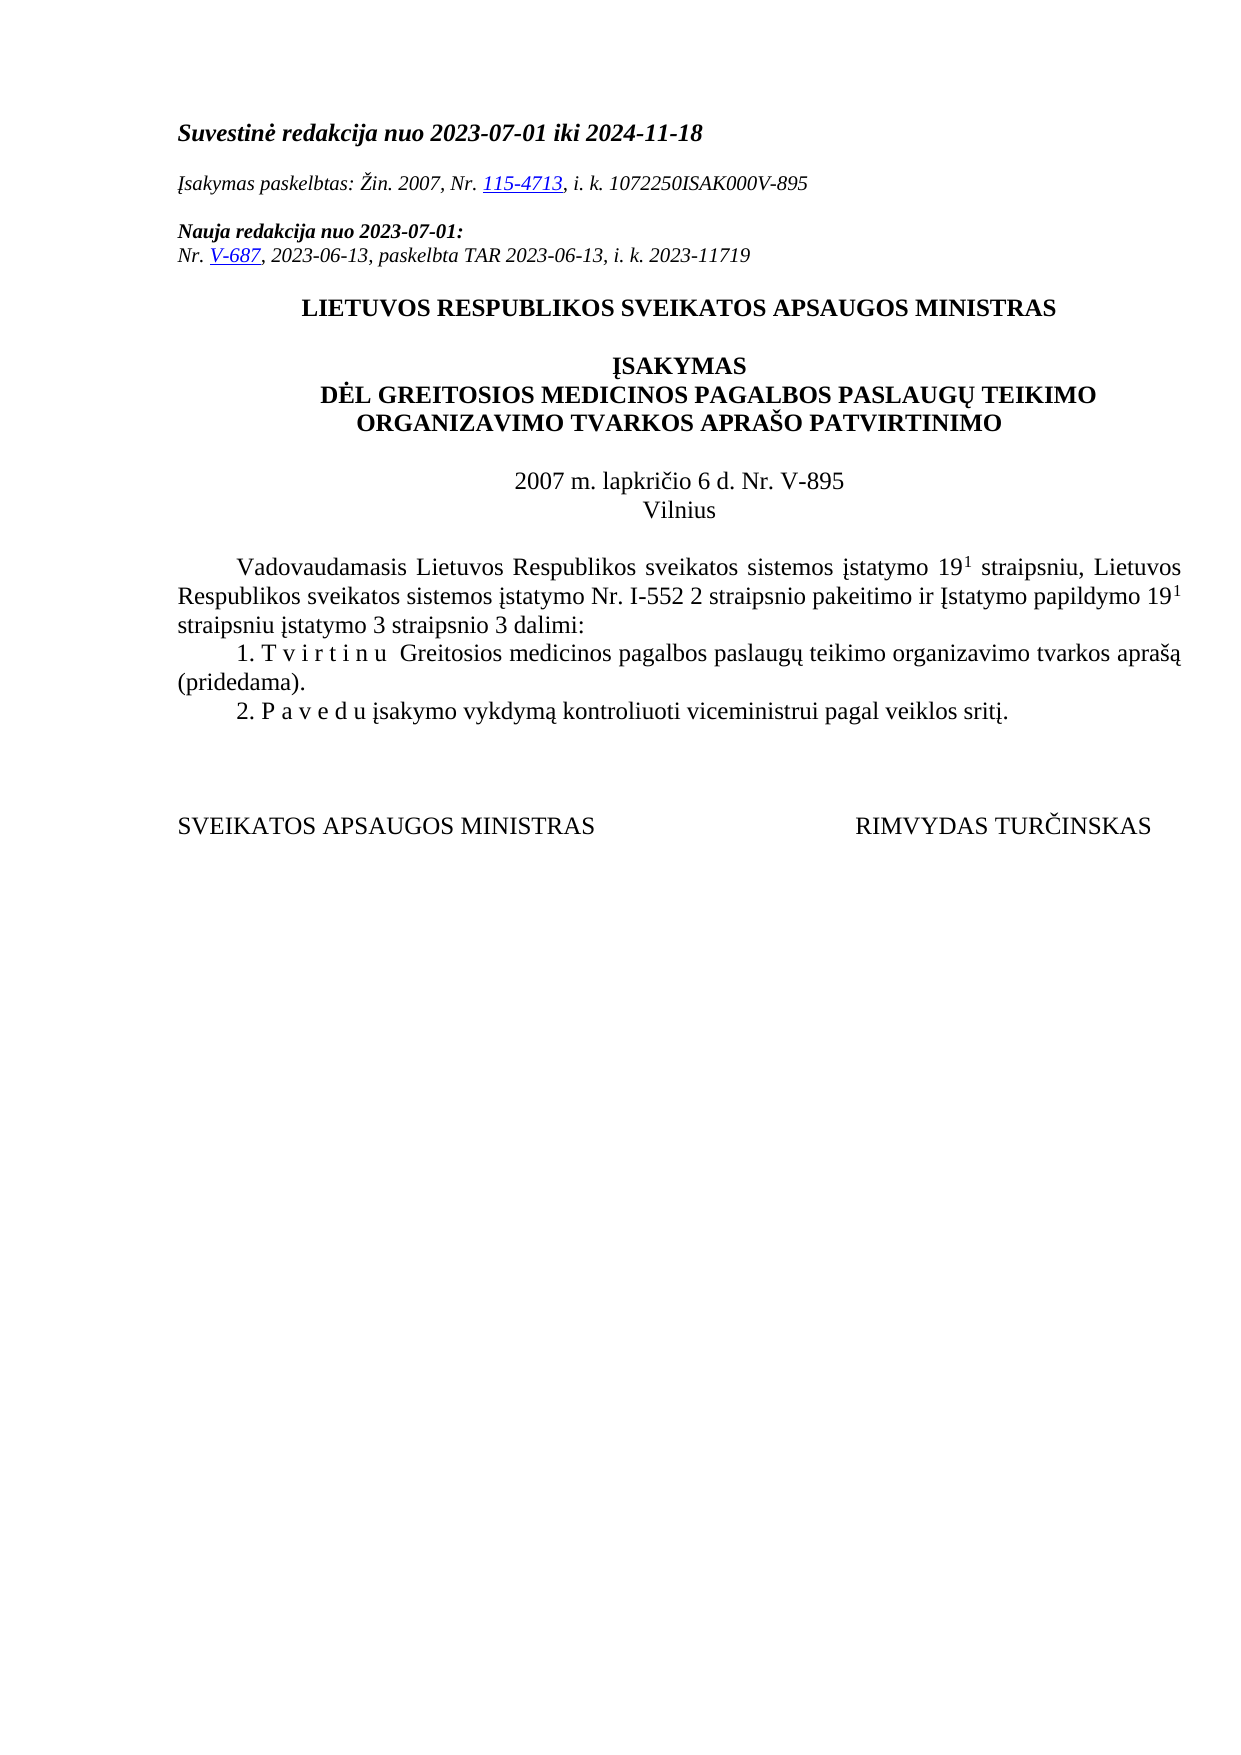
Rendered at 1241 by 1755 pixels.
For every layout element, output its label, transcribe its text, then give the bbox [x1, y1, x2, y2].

text 2007 m. lapkričio 6 d. Nr. V-895 [177, 466, 1181, 495]
text Suvestinė redakcija nuo 2023-07-01 iki 2024-11-18 [177, 118, 1181, 147]
text SVEIKATOS APSAUGOS MINISTRAS RIMVYDAS TURČINSKAS [177, 811, 1181, 840]
text 2. P a v e d u įsakymo vykdymą kontroliuoti viceministrui pagal veiklos sritį. [236, 696, 1181, 725]
text Įsakymas paskelbtas: Žin. 2007, Nr. 115-4713, i. k. 1072250ISAK000V-895 [177, 171, 1181, 195]
text ĮSAKYMAS [177, 351, 1181, 380]
text Nr. V-687, 2023-06-13, paskelbta TAR 2023-06-13, i. k. 2023-11719 [177, 243, 1181, 267]
text Vadovaudamasis Lietuvos Respublikos sveikatos sistemos įstatymo 191 straipsniu, Lietuvos Respublikos sveikatos sistemos įstatymo Nr. I-552 2 straipsnio pakeitimo ir Įstatymo papildymo 191 straipsniu įstatymo 3 straipsnio 3 dalimi: [177, 552, 1181, 638]
text DĖL GREITOSIOS MEDICINOS PAGALBOS PASLAUGŲ TEIKIMO ORGANIZAVIMO TVARKOS APRAŠO PATVIRTINIMO [177, 380, 1181, 437]
text 1. Tvirtinu Greitosios medicinos pagalbos paslaugų teikimo organizavimo tvarkos aprašą (pridedama). [177, 638, 1181, 696]
text Vilnius [177, 495, 1181, 523]
text Nauja redakcija nuo 2023-07-01: [177, 219, 1181, 243]
text LIETUVOS RESPUBLIKOS SVEIKATOS APSAUGOS MINISTRAS [177, 293, 1181, 322]
